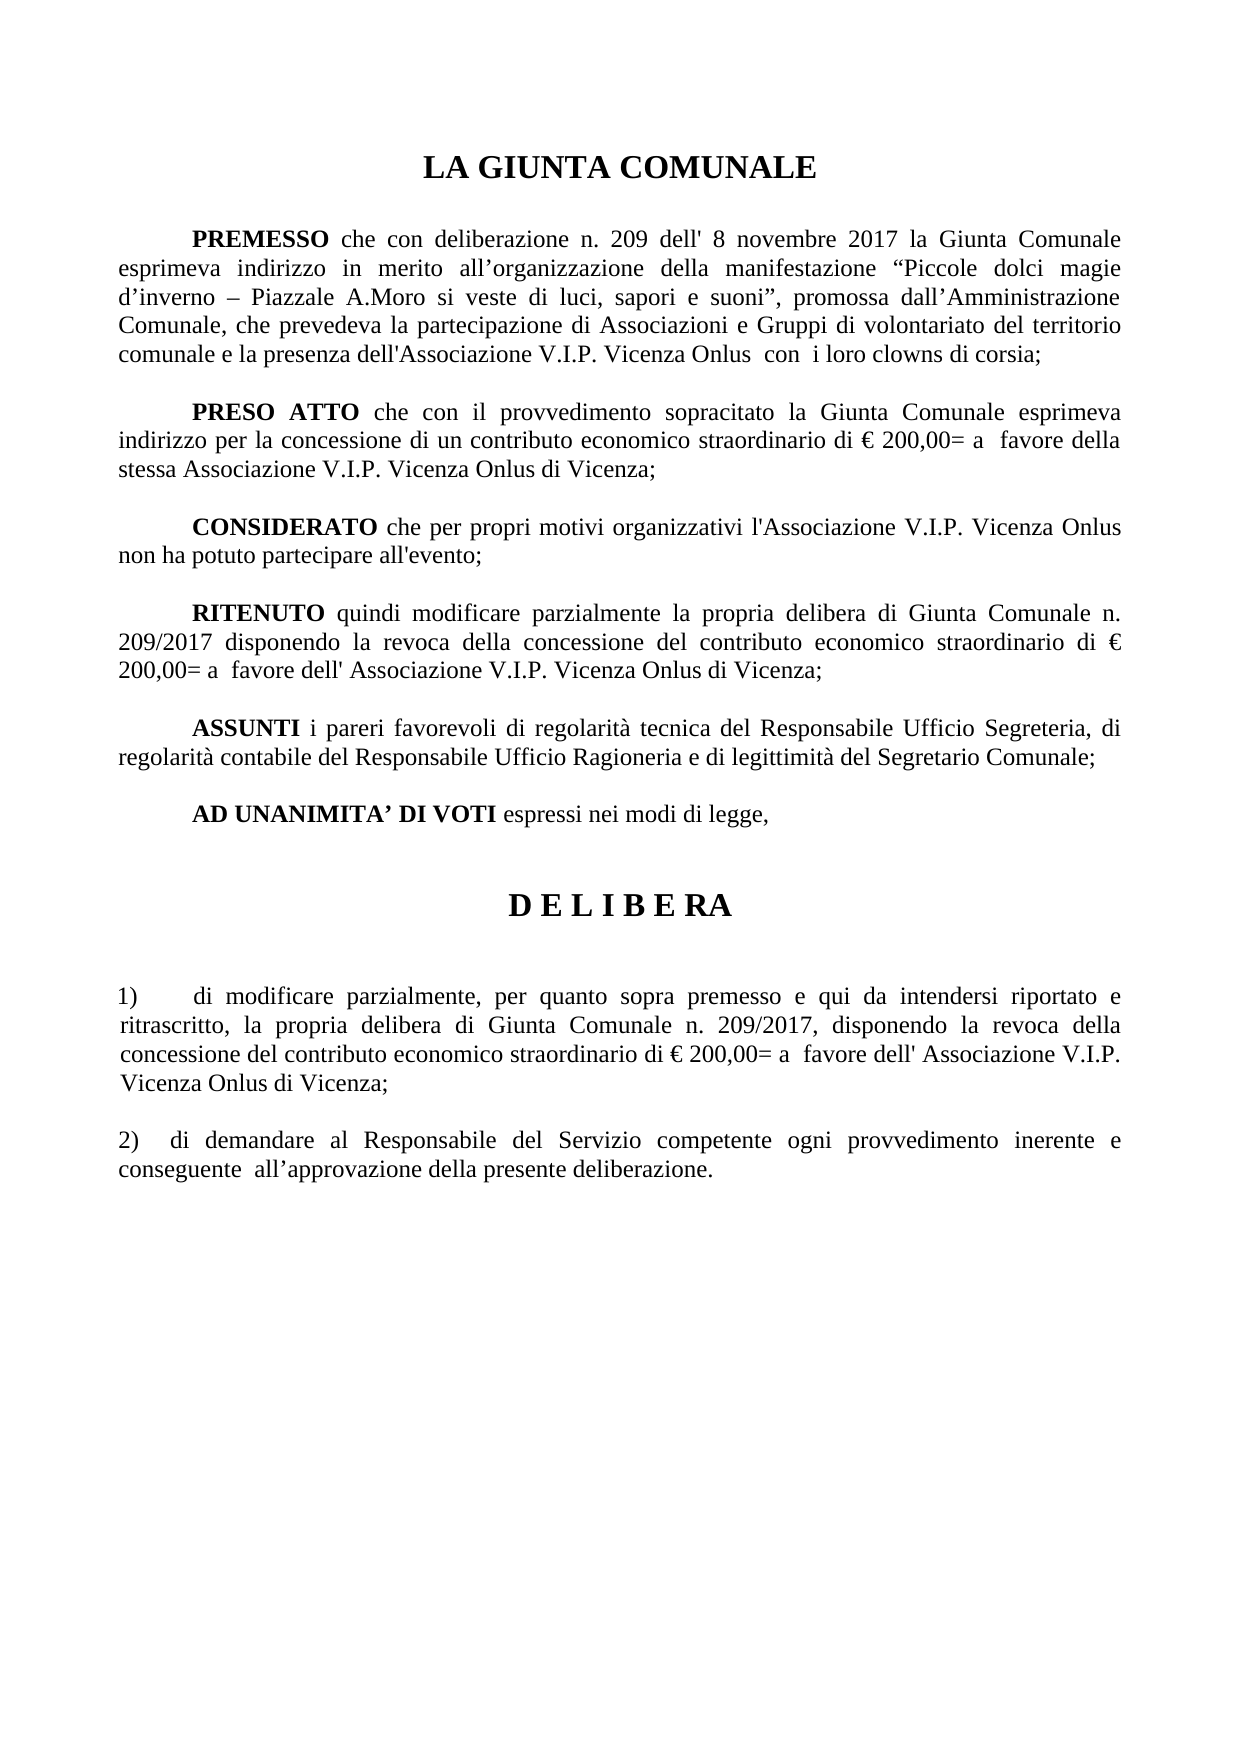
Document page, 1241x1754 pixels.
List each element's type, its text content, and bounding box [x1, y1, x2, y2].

text D E L I B E RA [118, 886, 1122, 924]
text ASSUNTI i pareri favorevoli di regolarità tecnica del Responsabile Ufficio Segreteria, di regolarità contabile del Responsabile Ufficio Ragioneria e di legittimità del Segretario Comunale; [118, 713, 1122, 771]
text PRESO ATTO che con il provvedimento sopracitato la Giunta Comunale esprimeva indirizzo per la concessione di un contributo economico straordinario di € 200,00= a favore della stessa Associazione V.I.P. Vicenza Onlus di Vicenza; [118, 397, 1122, 483]
text PREMESSO che con deliberazione n. 209 dell' 8 novembre 2017 la Giunta Comunale esprimeva indirizzo in merito all’organizzazione della manifestazione “Piccole dolci magie d’inverno – Piazzale A.Moro si veste di luci, sapori e suoni”, promossa dall’Amministrazione Comunale, che prevedeva la partecipazione di Associazioni e Gruppi di volontariato del territorio comunale e la presenza dell'Associazione V.I.P. Vicenza Onlus con i loro clowns di corsia; [118, 224, 1122, 368]
title LA GIUNTA COMUNALE [118, 148, 1122, 186]
text 2) di demandare al Responsabile del Servizio competente ogni provvedimento inerente e conseguente all’approvazione della presente deliberazione. [118, 1125, 1122, 1183]
list di modificare parzialmente, per quanto sopra premesso e qui da intendersi riportato e ritrascritto, la propria delibera di Giunta Comunale n. 209/2017, disponendo la revoca della concessione del contributo economico straordinario di € 200,00= a favore dell' Associazione V.I.P. Vicenza Onlus di Vicenza; [117, 981, 1122, 1096]
text RITENUTO quindi modificare parzialmente la propria delibera di Giunta Comunale n. 209/2017 disponendo la revoca della concessione del contributo economico straordinario di € 200,00= a favore dell' Associazione V.I.P. Vicenza Onlus di Vicenza; [118, 598, 1122, 684]
text AD UNANIMITA’ DI VOTI espressi nei modi di legge, [118, 799, 1122, 828]
text CONSIDERATO che per propri motivi organizzativi l'Associazione V.I.P. Vicenza Onlus non ha potuto partecipare all'evento; [118, 512, 1122, 569]
